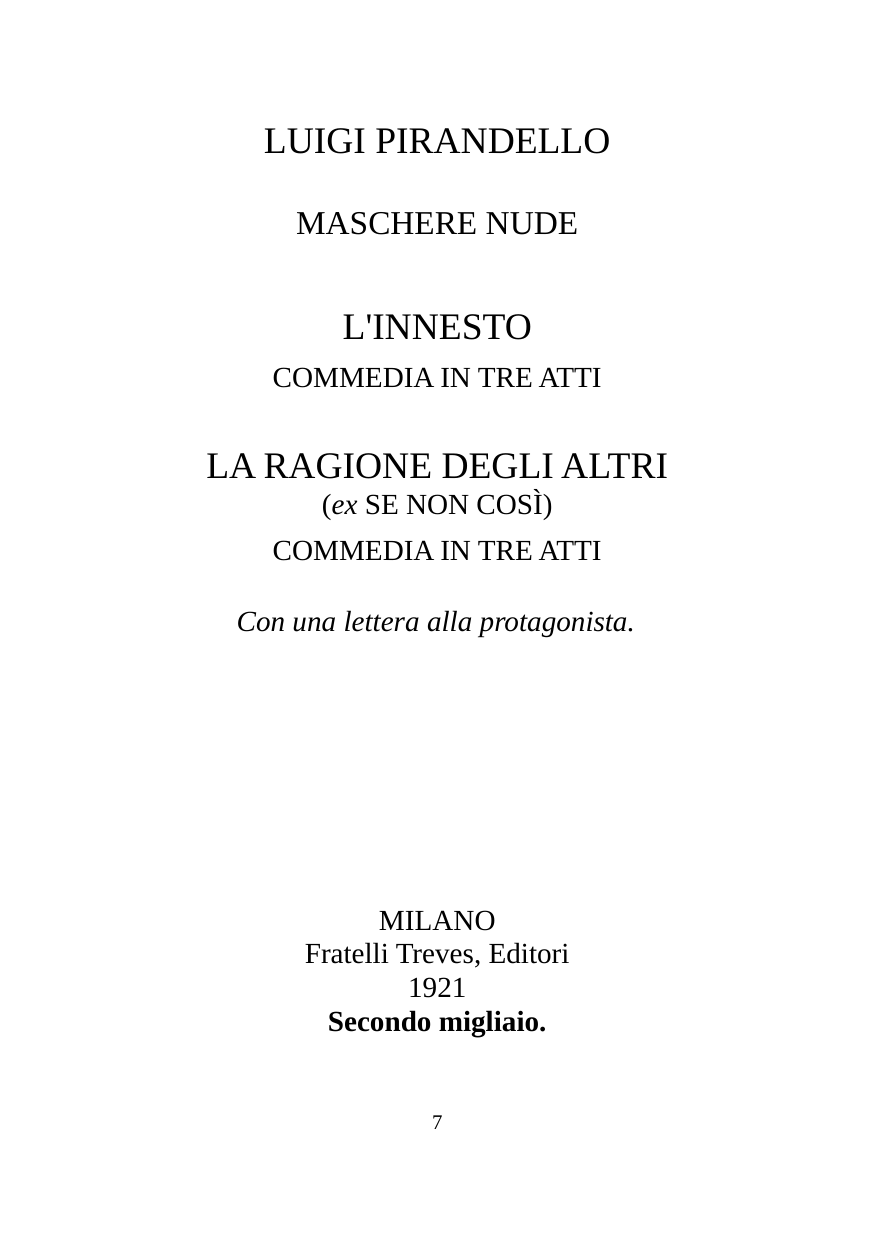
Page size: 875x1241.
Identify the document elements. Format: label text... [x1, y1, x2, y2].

text Secondo migliaio. [106, 1004, 768, 1037]
text MILANO [106, 903, 768, 937]
text LUIGI PIRANDELLO [106, 119, 768, 162]
text LA RAGIONE DEGLI ALTRI [106, 444, 768, 487]
text Con una lettera alla protagonista. [106, 604, 768, 637]
text L'INNESTO [106, 304, 768, 348]
text COMMEDIA IN TRE ATTI [106, 360, 768, 394]
text 1921 [106, 970, 768, 1004]
text (ex SE NON COSÌ) [106, 487, 768, 520]
text MASCHERE NUDE [106, 204, 768, 242]
text COMMEDIA IN TRE ATTI [106, 533, 768, 566]
text Fratelli Treves, Editori [106, 937, 768, 970]
